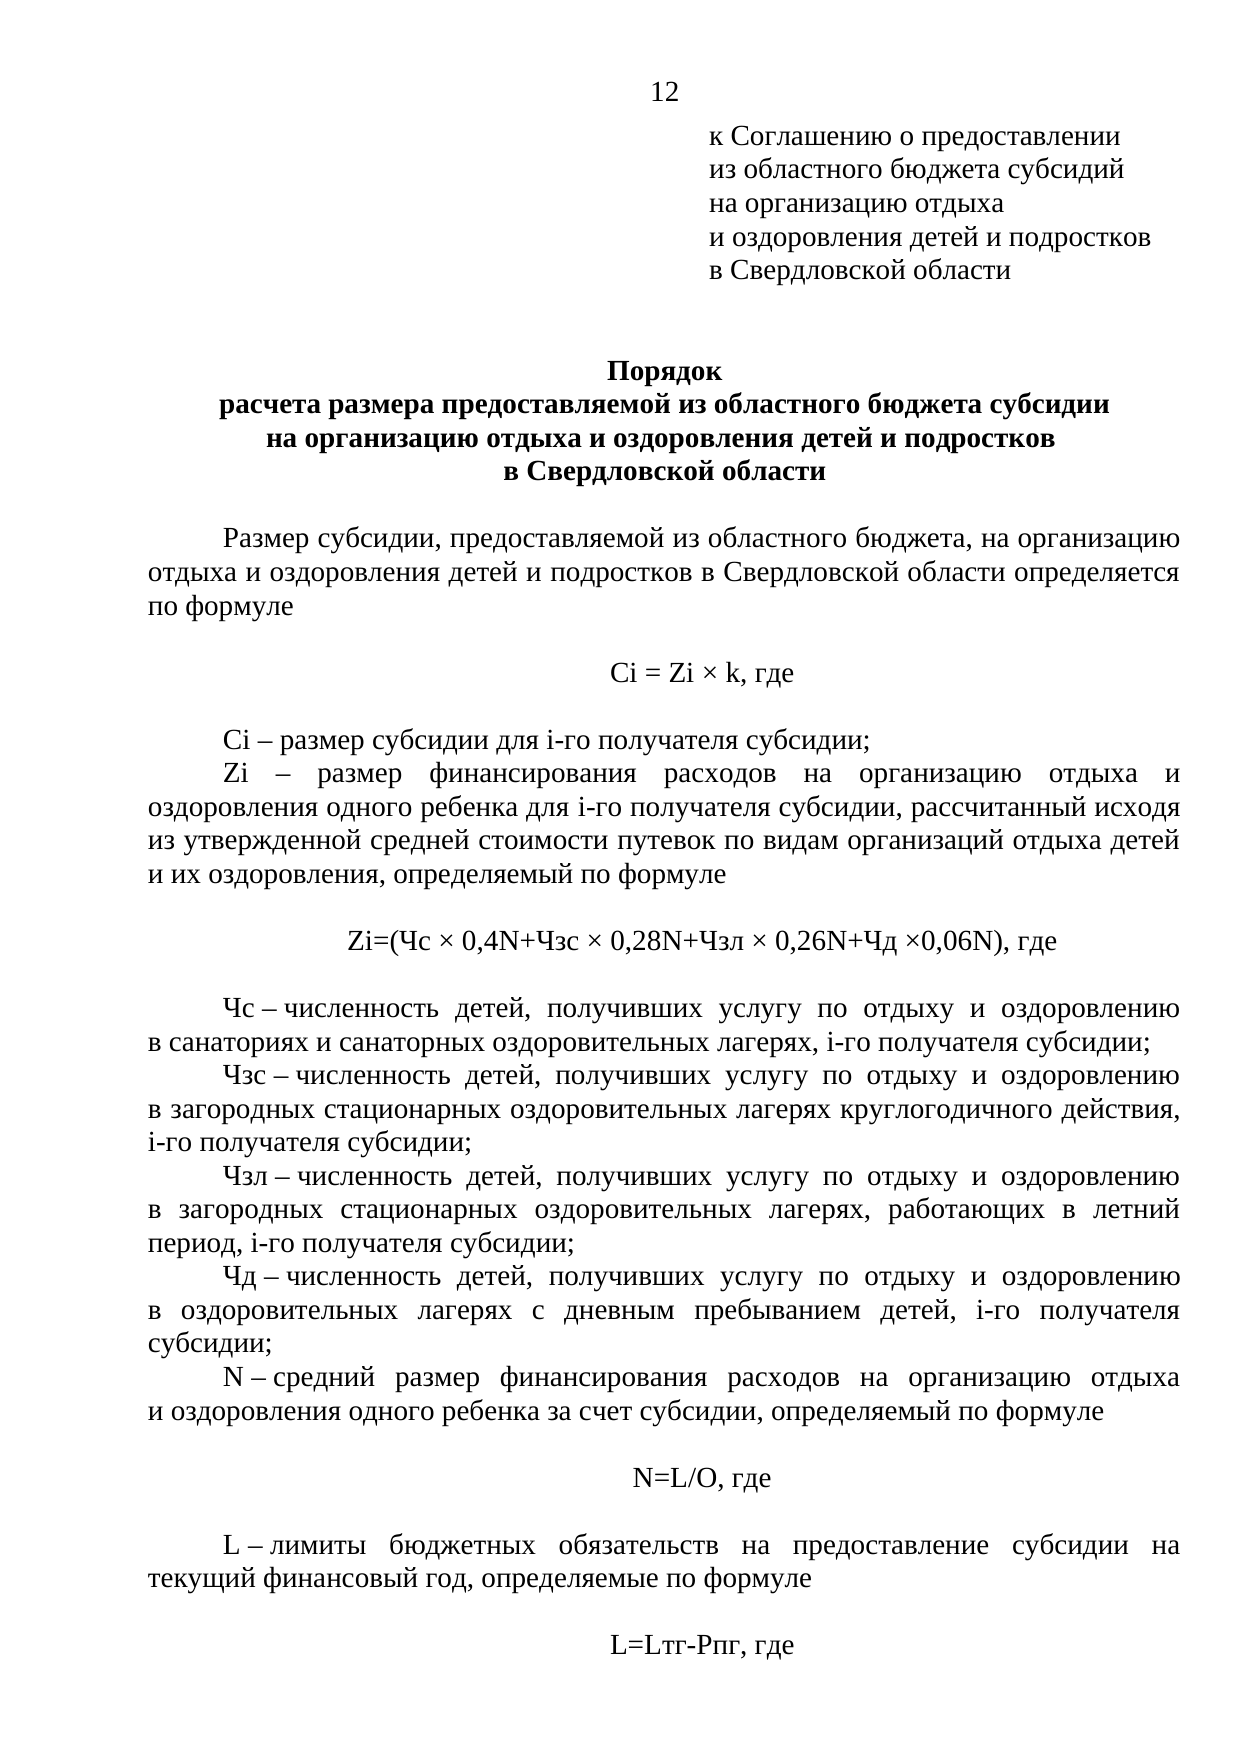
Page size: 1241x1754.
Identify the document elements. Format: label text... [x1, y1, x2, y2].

text Ci – размер субсидии для i-го получателя субсидии; [148, 722, 1181, 755]
text Чс – численность детей, получивших услугу по отдыху и оздоровлению в санаториях и санаторных оздоровительных лагерях, i-го получателя субсидии; [148, 990, 1181, 1057]
text к Соглашению о предоставлении [709, 118, 1181, 152]
text Zi=(Чс × 0,4N+Чзс × 0,28N+Чзл × 0,26N+Чд ×0,06N), где [148, 923, 1181, 957]
text в Свердловской области [709, 252, 1181, 286]
text N=L/O, где [148, 1460, 1181, 1493]
text Zi – размер финансирования расходов на организацию отдыха и оздоровления одного ребенка для i-го получателя субсидии, рассчитанный исходя из утвержденной средней стоимости путевок по видам организаций отдыха детей и их оздоровления, определяемый по формуле [148, 755, 1181, 889]
text Порядок [148, 353, 1181, 386]
text Чд – численность детей, получивших услугу по отдыху и оздоровлению в оздоровительных лагерях с дневным пребыванием детей, i-го получателя субсидии; [148, 1258, 1181, 1359]
text на организацию отдыха и оздоровления детей и подростков [148, 420, 1181, 453]
text L=Lтг-Рпг, где [148, 1627, 1181, 1661]
text на организацию отдыха и оздоровления детей и подростков [709, 185, 1181, 252]
text расчета размера предоставляемой из областного бюджета субсидии [148, 386, 1181, 420]
text в Свердловской области [148, 453, 1181, 487]
text N – средний размер финансирования расходов на организацию отдыха и оздоровления одного ребенка за счет субсидии, определяемый по формуле [148, 1359, 1181, 1426]
text Размер субсидии, предоставляемой из областного бюджета, на организацию отдыха и оздоровления детей и подростков в Свердловской области определяется по формуле [148, 521, 1181, 621]
text L – лимиты бюджетных обязательств на предоставление субсидии на текущий финансовый год, определяемые по формуле [148, 1527, 1181, 1594]
text из областного бюджета субсидий [709, 152, 1181, 185]
text Чзс – численность детей, получивших услугу по отдыху и оздоровлению в загородных стационарных оздоровительных лагерях круглогодичного действия, i-го получателя субсидии; [148, 1057, 1181, 1158]
text Чзл – численность детей, получивших услугу по отдыху и оздоровлению в загородных стационарных оздоровительных лагерях, работающих в летний период, i-го получателя субсидии; [148, 1158, 1181, 1258]
text Ci = Zi × k, где [148, 655, 1181, 688]
